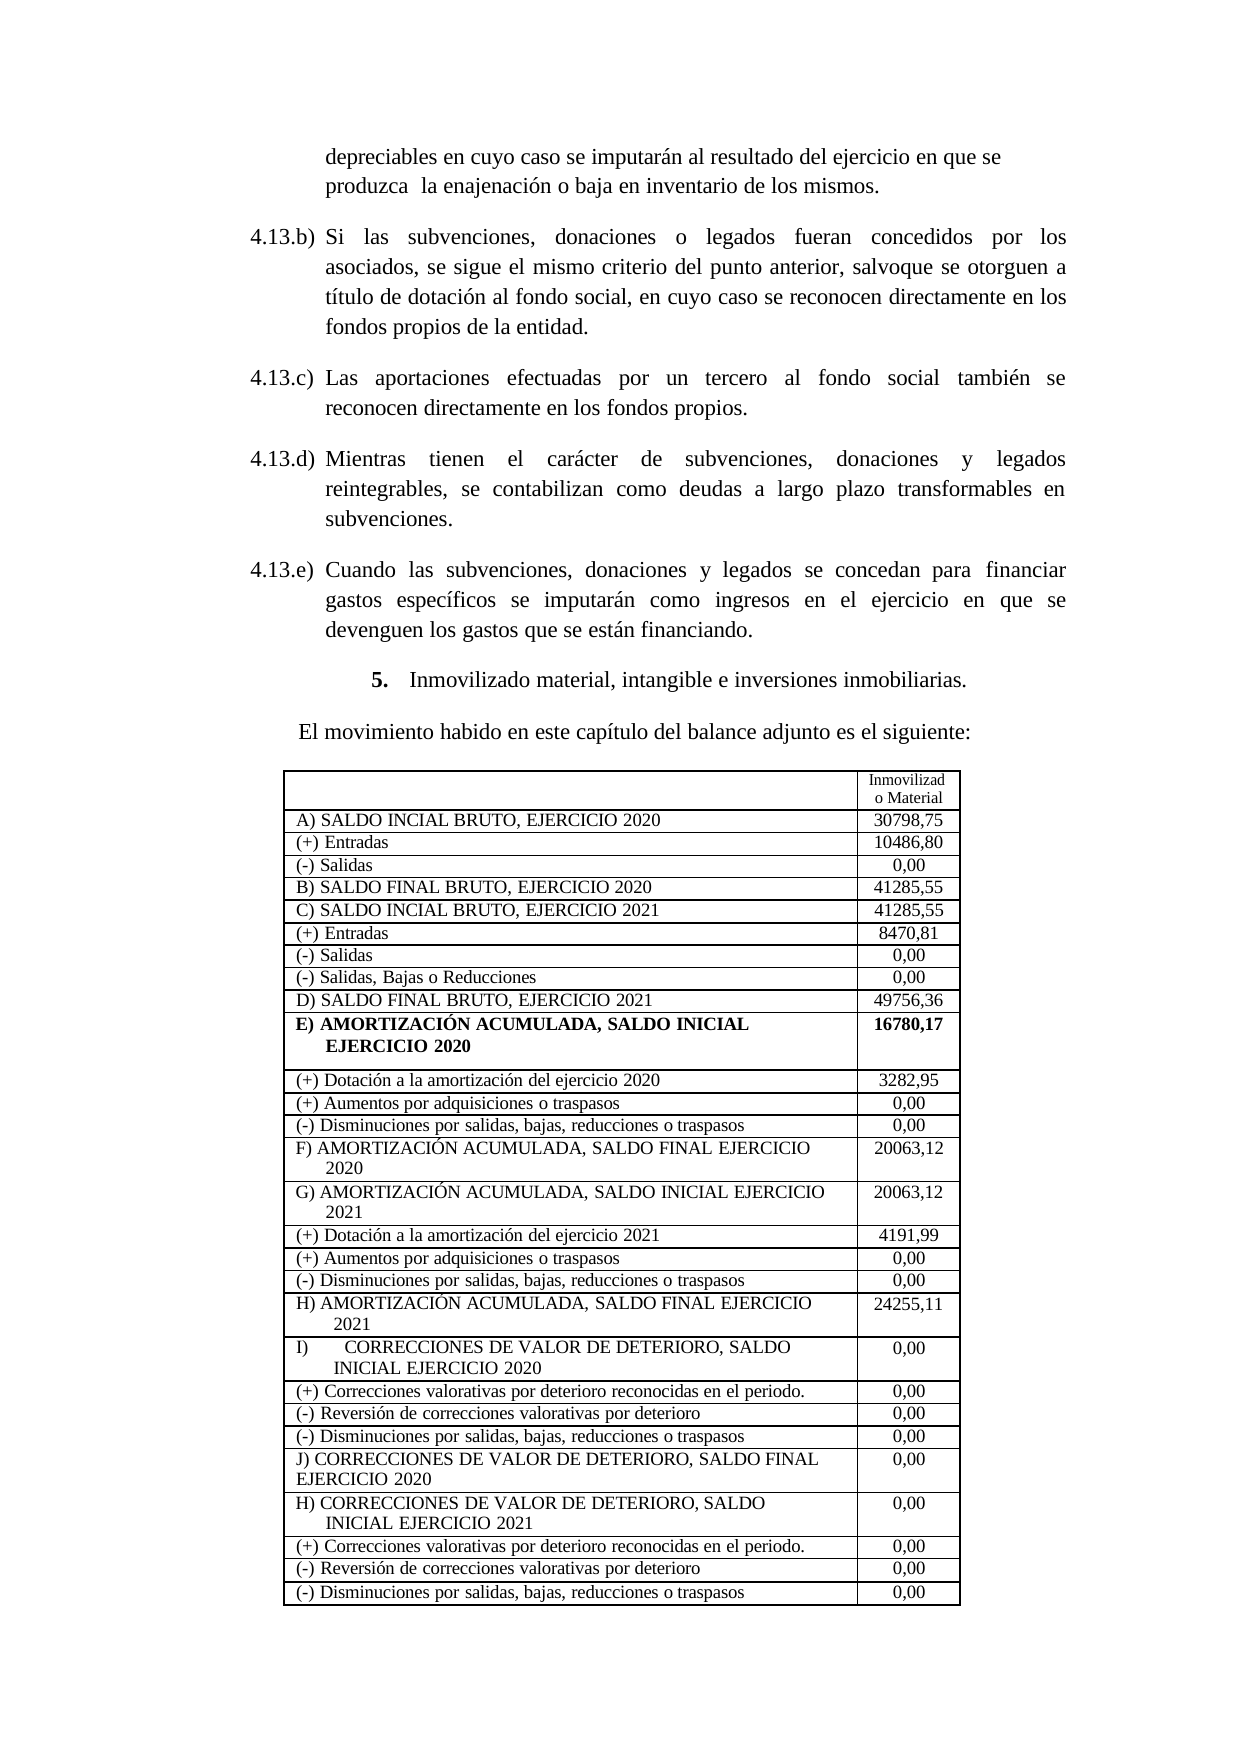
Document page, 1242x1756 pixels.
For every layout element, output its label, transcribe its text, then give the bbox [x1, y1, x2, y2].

table_cell G) AMORTIZACIÓN ACUMULADA, SALDO INICIAL EJERCICIO 2021 [285, 1182, 857, 1224]
table_cell 20063,12 [858, 1182, 959, 1224]
table_cell 0,00 [858, 1427, 959, 1447]
table_cell (-) Disminuciones por salidas, bajas, reducciones o traspasos [285, 1583, 857, 1604]
table_cell B) SALDO FINAL BRUTO, EJERCICIO 2020 [285, 878, 857, 899]
list Las aportaciones efectuadas por un tercero al fondo social también se reconocen directamente en los fondos propios. [250, 364, 1066, 421]
table_cell D) SALDO FINAL BRUTO, EJERCICIO 2021 [285, 991, 857, 1011]
table_cell 0,00 [858, 946, 959, 966]
table_cell 0,00 [858, 1583, 959, 1604]
list Si las subvenciones, donaciones o legados fueran concedidos por los asociados, se sigue el mismo criterio del punto anterior, salvoque se otorguen a título de dotación al fondo social, en cuyo caso se reconocen directamente en los fondos propios de la entidad. [250, 223, 1067, 340]
list Inmovilizado material, intangible e inversiones inmobiliarias. [371, 666, 1094, 693]
table_cell E) AMORTIZACIÓN ACUMULADA, SALDO INICIAL EJERCICIO 2020 [285, 1013, 857, 1069]
table_cell 49756,36 [858, 991, 959, 1011]
table_cell 10486,80 [858, 833, 959, 854]
text El movimiento habido en este capítulo del balance adjunto es el siguiente: [298, 718, 1094, 744]
table_cell 30798,75 [858, 811, 959, 831]
table_cell 0,00 [858, 1449, 959, 1492]
table_cell 0,00 [858, 1116, 959, 1137]
table_cell 8470,81 [858, 924, 959, 944]
table_cell 3282,95 [858, 1071, 959, 1092]
table_cell 0,00 [858, 1338, 959, 1380]
text depreciables en cuyo caso se imputarán al resultado del ejercicio en que se produzca la enajenación o baja en inventario de los mismos. [325, 143, 1083, 199]
table_cell (+) Aumentos por adquisiciones o traspasos [285, 1249, 857, 1269]
table_cell (+) Correcciones valorativas por deterioro reconocidas en el periodo. [285, 1382, 857, 1402]
table_cell 41285,55 [858, 878, 959, 899]
table_cell A) SALDO INCIAL BRUTO, EJERCICIO 2020 [285, 811, 857, 831]
table_cell I) CORRECCIONES DE VALOR DE DETERIORO, SALDO INICIAL EJERCICIO 2020 [285, 1338, 857, 1380]
table_cell 24255,11 [858, 1294, 959, 1336]
table_cell 0,00 [858, 968, 959, 989]
table_cell (-) Salidas [285, 856, 857, 876]
table_cell (-) Reversión de correcciones valorativas por deterioro [285, 1404, 857, 1425]
table_cell (+) Dotación a la amortización del ejercicio 2020 [285, 1071, 857, 1092]
table_cell 0,00 [858, 1094, 959, 1114]
table_cell (-) Reversión de correcciones valorativas por deterioro [285, 1559, 857, 1581]
table_cell (-) Disminuciones por salidas, bajas, reducciones o traspasos [285, 1271, 857, 1292]
table_cell (+) Entradas [285, 924, 857, 944]
table_cell 0,00 [858, 1271, 959, 1292]
table_cell 0,00 [858, 1559, 959, 1581]
table_cell (+) Correcciones valorativas por deterioro reconocidas en el periodo. [285, 1537, 857, 1557]
table_cell 0,00 [858, 1382, 959, 1402]
table_cell (+) Aumentos por adquisiciones o traspasos [285, 1094, 857, 1114]
table_cell (+) Entradas [285, 833, 857, 854]
table_cell H) CORRECCIONES DE VALOR DE DETERIORO, SALDO INICIAL EJERCICIO 2021 [285, 1493, 857, 1536]
table_cell 0,00 [858, 1249, 959, 1269]
table_cell 16780,17 [858, 1013, 959, 1069]
table_cell C) SALDO INCIAL BRUTO, EJERCICIO 2021 [285, 901, 857, 922]
table_header [285, 772, 857, 809]
table_cell F) AMORTIZACIÓN ACUMULADA, SALDO FINAL EJERCICIO 2020 [285, 1138, 857, 1181]
list Cuando las subvenciones, donaciones y legados se concedan para financiar gastos específicos se imputarán como ingresos en el ejercicio en que se devenguen los gastos que se están financiando. [250, 556, 1067, 642]
table_cell (-) Salidas, Bajas o Reducciones [285, 968, 857, 989]
table_cell 0,00 [858, 1537, 959, 1557]
table_cell J) CORRECCIONES DE VALOR DE DETERIORO, SALDO FINAL EJERCICIO 2020 [285, 1449, 857, 1492]
table_cell (+) Dotación a la amortización del ejercicio 2021 [285, 1226, 857, 1247]
table_cell 20063,12 [858, 1138, 959, 1181]
table_cell 0,00 [858, 856, 959, 876]
table_cell 41285,55 [858, 901, 959, 922]
table_cell (-) Disminuciones por salidas, bajas, reducciones o traspasos [285, 1116, 857, 1137]
list Mientras tienen el carácter de subvenciones, donaciones y legados reintegrables, se contabilizan como deudas a largo plazo transformables en subvenciones. [250, 445, 1066, 532]
table_header Inmovilizad o Material [858, 772, 959, 809]
table_cell (-) Disminuciones por salidas, bajas, reducciones o traspasos [285, 1427, 857, 1447]
table_cell 4191,99 [858, 1226, 959, 1247]
table_cell 0,00 [858, 1493, 959, 1536]
table_cell H) AMORTIZACIÓN ACUMULADA, SALDO FINAL EJERCICIO 2021 [285, 1294, 857, 1336]
table_cell (-) Salidas [285, 946, 857, 966]
table_cell 0,00 [858, 1404, 959, 1425]
